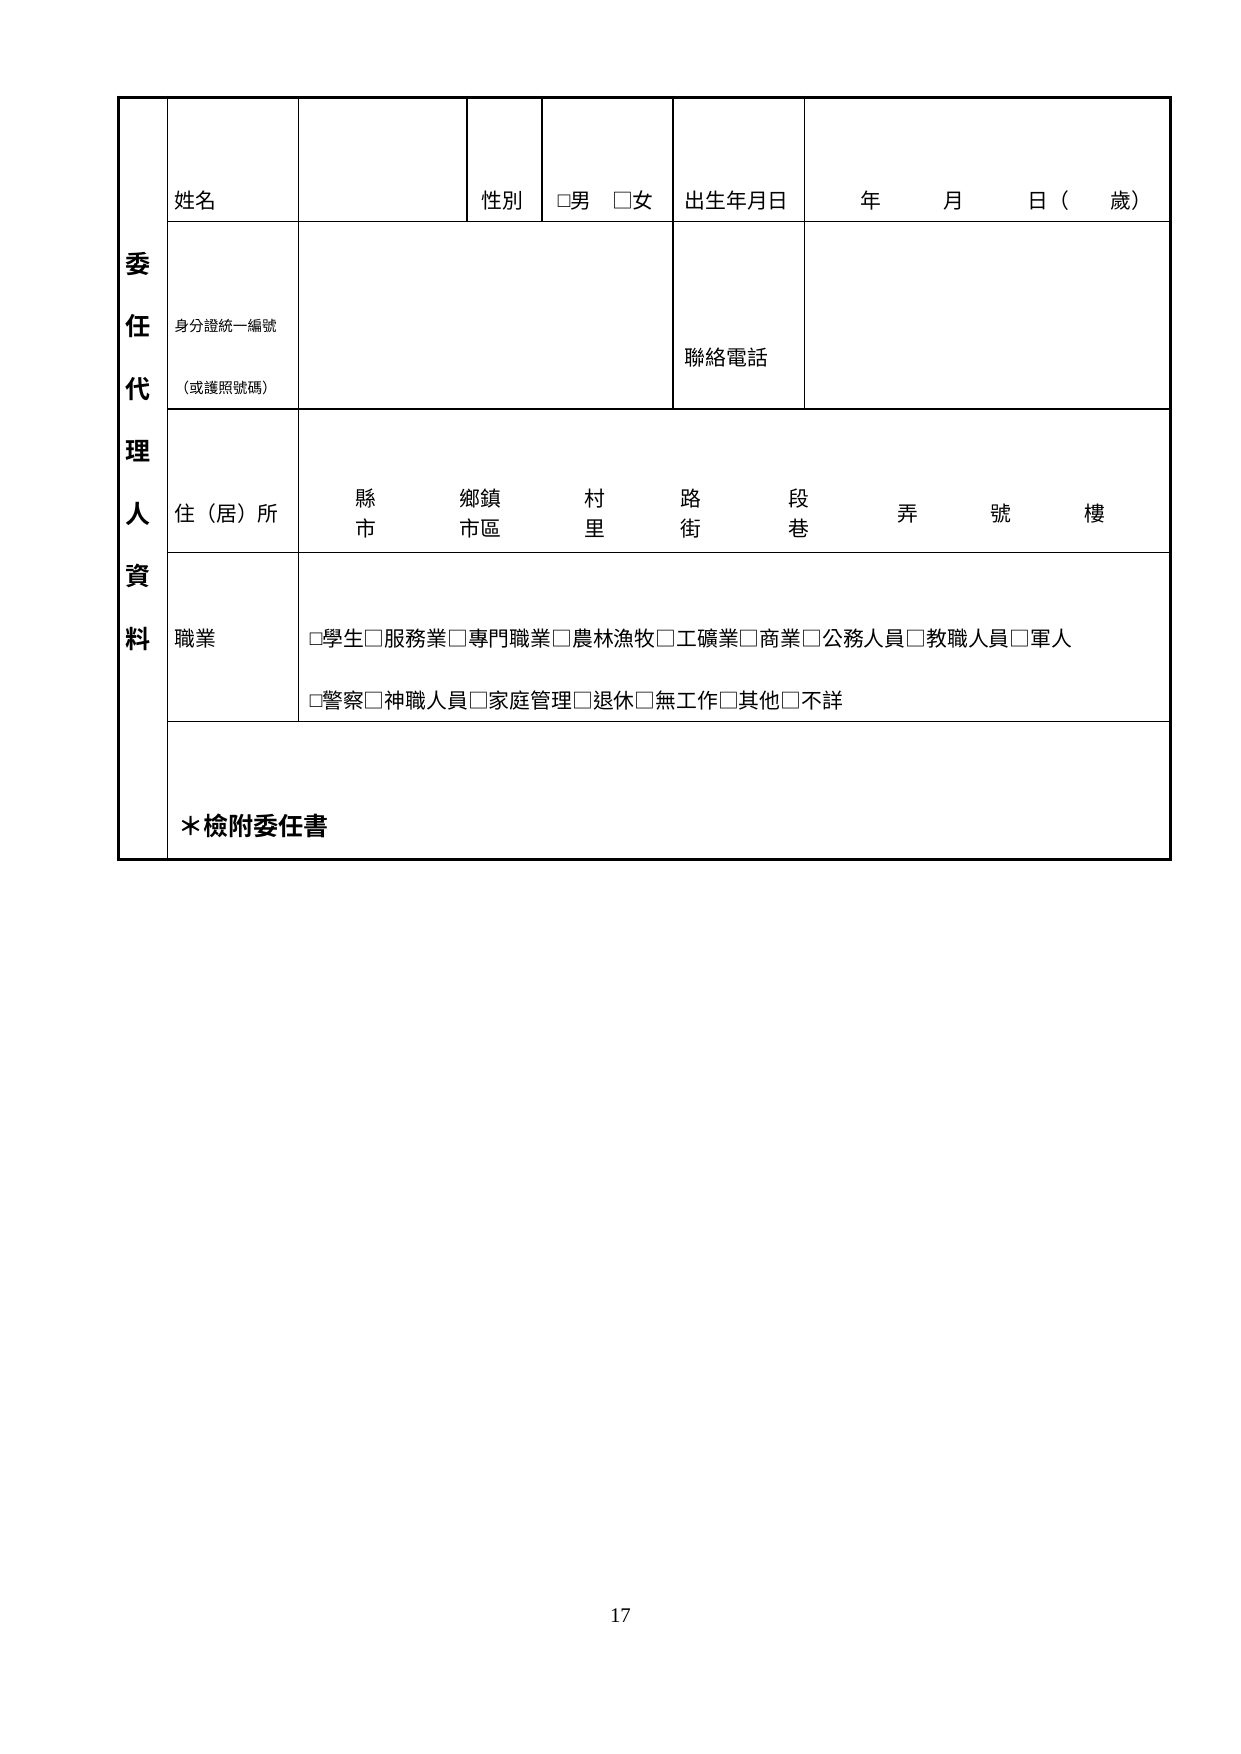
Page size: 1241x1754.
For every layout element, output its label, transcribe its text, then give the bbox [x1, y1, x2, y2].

table_cell 職業 [168, 553, 298, 721]
table_cell 住（居）所 [168, 410, 298, 552]
table_cell 縣市 鄉鎮市區 村里 路街 段巷 弄 號 樓 [299, 410, 1169, 552]
table_header 姓名 [168, 99, 298, 221]
table_cell ＊檢附委任書 [168, 722, 1169, 858]
table_header 年 月 日（ 歲） [805, 99, 1169, 221]
table_cell [805, 222, 1169, 408]
table_header 性別 [468, 99, 541, 221]
table_header [299, 99, 466, 221]
table_cell 聯絡電話 [674, 222, 804, 408]
table_header 出生年月日 [674, 99, 804, 221]
table_cell [299, 222, 672, 408]
table_header 委任代理人資料 [120, 99, 167, 858]
table_header □男 □女 [543, 99, 672, 221]
table_cell □學生□服務業□專門職業□農林漁牧□工礦業□商業□公務人員□教職人員□軍人 □警察□神職人員□家庭管理□退休□無工作□其他□不詳 [299, 553, 1169, 721]
table_cell 身分證統一編號（或護照號碼） [168, 222, 298, 408]
